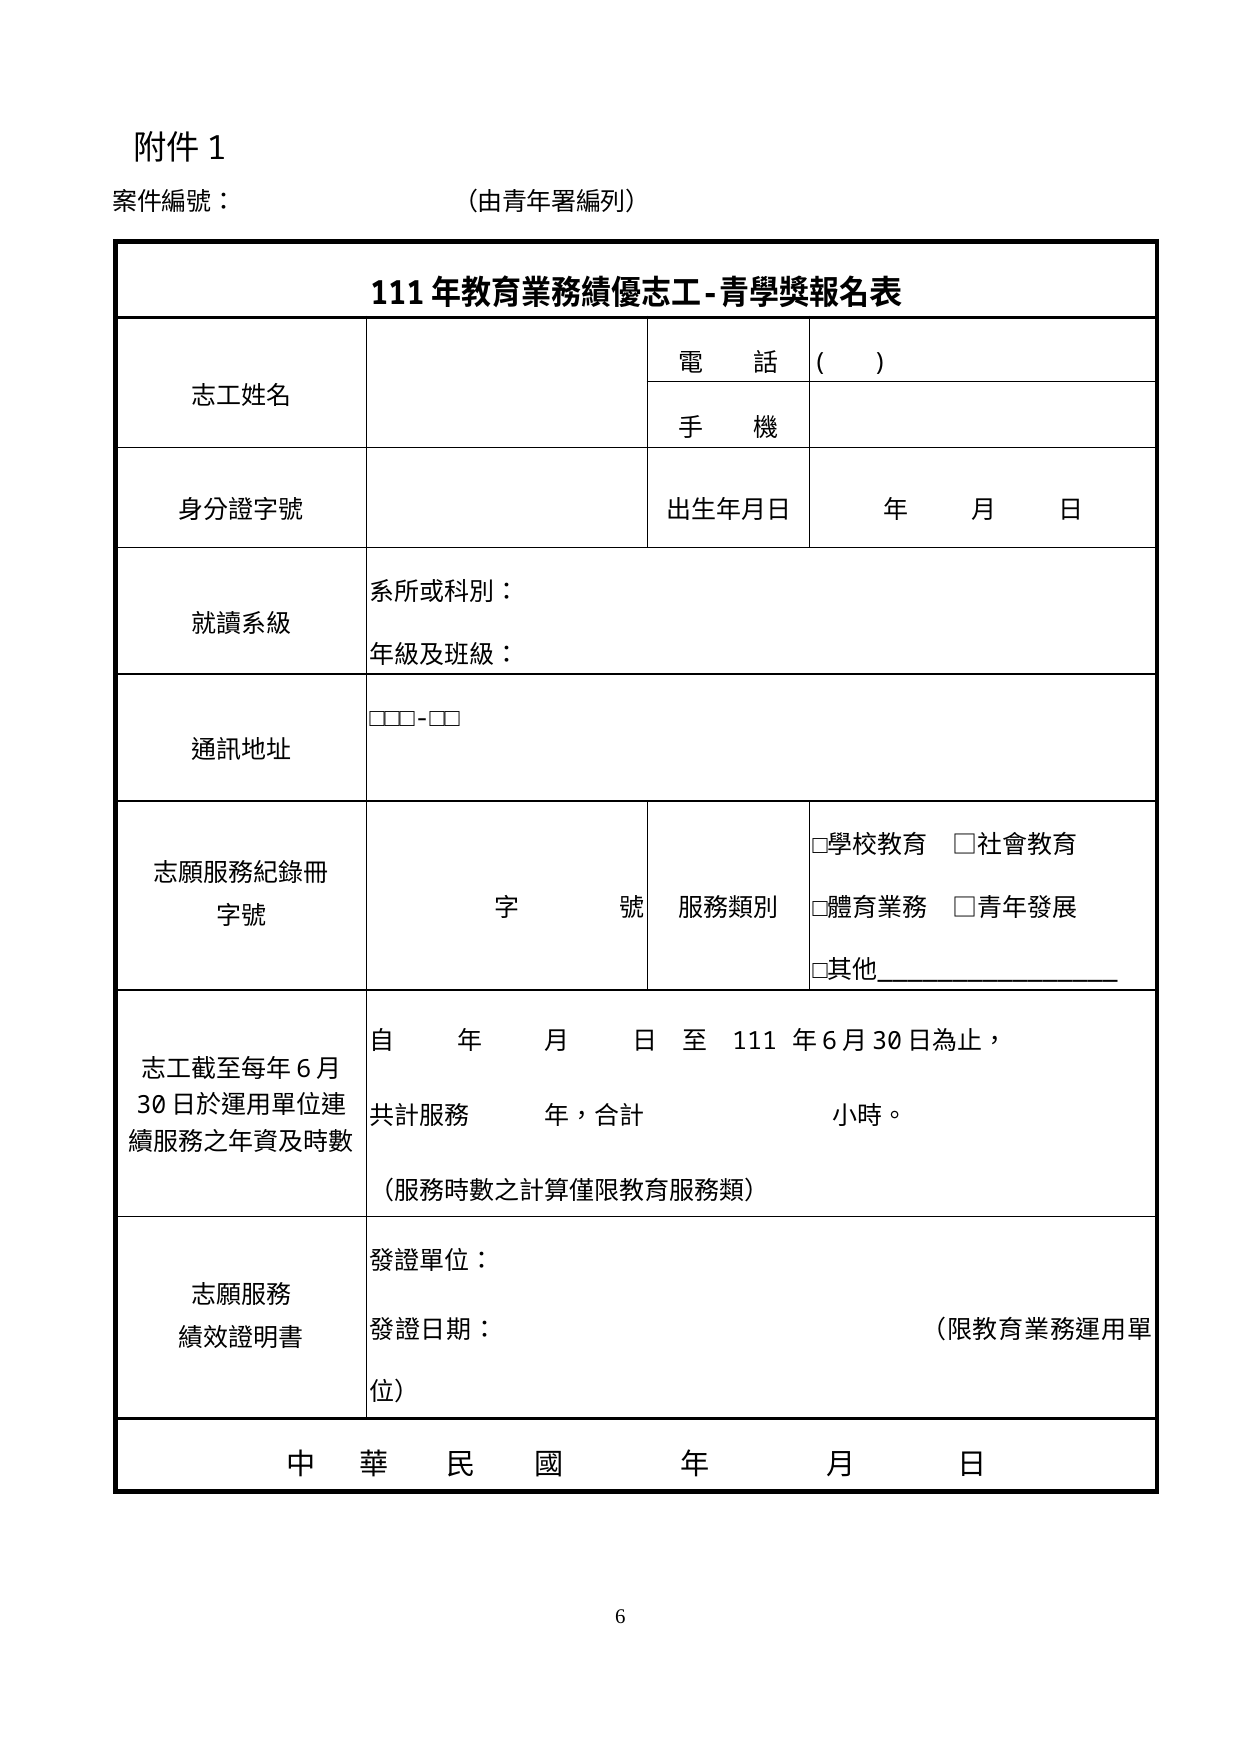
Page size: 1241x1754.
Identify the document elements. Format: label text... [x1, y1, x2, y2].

table_cell 出生年月日 [648, 448, 809, 547]
table_cell ( ) [810, 319, 1155, 381]
table_cell 志工截至每年6月30日於運用單位連續服務之年資及時數 [118, 991, 366, 1216]
table_cell 年 月 日 [810, 448, 1155, 547]
table_header 111年教育業務績優志工-青學獎報名表 [118, 244, 1155, 316]
table_cell 發證單位： 發證日期： （限教育業務運用單位） [367, 1217, 1155, 1417]
table_cell 志願服務 績效證明書 [118, 1217, 366, 1417]
table_cell 身分證字號 [118, 448, 366, 547]
table_cell [810, 382, 1155, 447]
text 案件編號： （由青年署編列） [112, 158, 1128, 221]
table_cell 服務類別 [648, 802, 809, 989]
table_cell □學校教育 □社會教育 □體育業務 □青年發展 □其他________________ [810, 802, 1155, 989]
table_cell 中 華 民 國 年 月 日 [118, 1420, 1155, 1489]
table_cell 電 話 [648, 319, 809, 381]
table_header 111年教育業務績優志工-青學獎報名表 [118, 113, 298, 178]
table_cell 系所或科別： 年級及班級： [367, 548, 1155, 673]
table_cell 志願服務紀錄冊 字號 [118, 802, 366, 989]
table_cell □□□-□□ [367, 675, 1155, 800]
table_cell 通訊地址 [118, 675, 366, 800]
table_cell 手 機 [648, 382, 809, 447]
table_cell [367, 319, 647, 447]
table_cell 就讀系級 [118, 548, 366, 673]
table_cell 自 年 月 日 至 111 年6月30日為止， 共計服務 年，合計 小時。 （服務時數之計算僅限教育服務類） [367, 991, 1155, 1216]
table_cell 志工姓名 [118, 319, 366, 447]
table_cell 字 號 [367, 802, 647, 989]
table_cell [367, 448, 647, 547]
